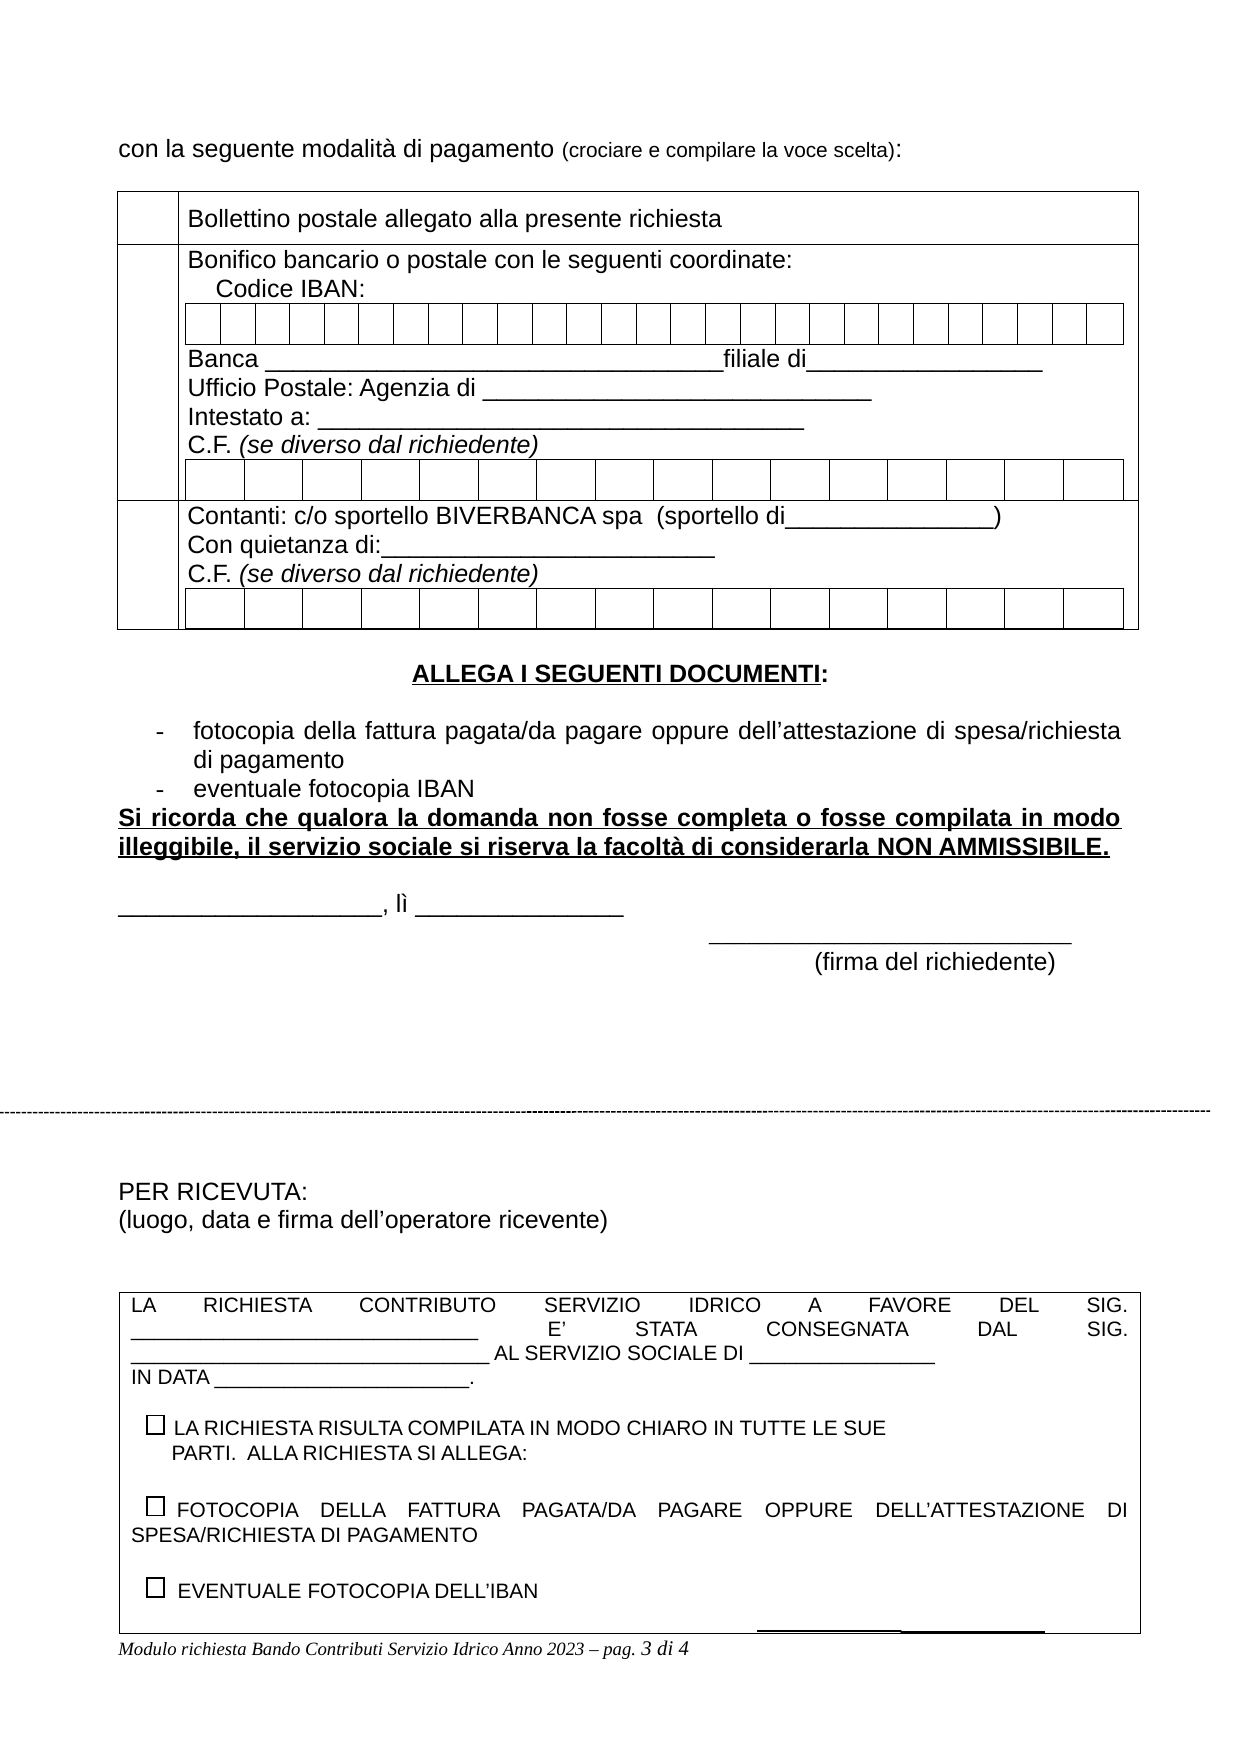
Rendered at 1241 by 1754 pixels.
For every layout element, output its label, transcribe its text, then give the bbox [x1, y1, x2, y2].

table_cell [118, 245, 178, 500]
list eventuale fotocopia IBAN [156, 774, 1122, 803]
table_header [362, 589, 419, 628]
table_header [567, 304, 601, 343]
table_header [888, 589, 946, 628]
table_header [654, 460, 712, 500]
table_header [118, 192, 178, 244]
table_header [888, 460, 946, 500]
table_header [1064, 589, 1123, 628]
table_cell Contanti: c/o sportello BIVERBANCA spa (sportello di_______________) Con quietanza di:________________________ C.F. (se diverso dal richiedente) [179, 501, 1138, 629]
table_header [596, 460, 653, 500]
table_header [947, 589, 1004, 628]
table_header [602, 304, 636, 343]
table_header [479, 460, 536, 500]
table_header [303, 460, 361, 500]
text con la seguente modalità di pagamento (crociare e compilare la voce scelta): [118, 133, 1122, 162]
table_header [947, 460, 1004, 500]
text PER RICEVUTA: [118, 1177, 1122, 1205]
table_header [498, 304, 532, 343]
table_header [914, 304, 948, 343]
table_header [420, 589, 478, 628]
table_header [186, 460, 244, 500]
table_header [325, 304, 358, 343]
table_header [186, 304, 220, 343]
table_header [949, 304, 982, 343]
table_header [1005, 589, 1063, 628]
table_header [420, 460, 478, 500]
table_header [1005, 460, 1063, 500]
table_header [771, 589, 829, 628]
table_cell Bonifico bancario o postale con le seguenti coordinate: Codice IBAN: Banca _________________________________filiale di_________________ Ufficio Postale: Agenzia di ____________________________ Intestato a: ___________________________________ C.F. (se diverso dal richiedente) [179, 245, 1138, 500]
text (firma del richiedente) [118, 946, 1122, 975]
table_header [810, 304, 844, 343]
table_header [256, 304, 289, 343]
table_header [186, 589, 244, 628]
table_header [290, 304, 324, 343]
table_header [537, 589, 595, 628]
table_header [221, 304, 255, 343]
text (luogo, data e firma dell’operatore ricevente) [118, 1205, 1122, 1234]
table_header [845, 304, 878, 343]
table_header [983, 304, 1017, 343]
table_header [479, 589, 536, 628]
text ___________________, lì _______________ [118, 889, 1122, 918]
table_header [245, 460, 302, 500]
text Si ricorda che qualora la domanda non fosse completa o fosse compilata in modo [118, 803, 1122, 828]
table_header [741, 304, 775, 343]
table_header [830, 460, 887, 500]
table_header [533, 304, 566, 343]
table_header [879, 304, 913, 343]
table_header [637, 304, 670, 343]
list fotocopia della fattura pagata/da pagare oppure dell’attestazione di spesa/richiesta di pagamento [156, 716, 1122, 774]
table_header [671, 304, 705, 343]
table_header [830, 589, 887, 628]
table_header [706, 304, 740, 343]
text _____________________________ [118, 918, 1122, 946]
table_header [429, 304, 462, 343]
table_header [776, 304, 809, 343]
text illeggibile, il servizio sociale si riserva la facoltà di considerarla non ammissibile. [118, 829, 1122, 860]
table_header [1064, 460, 1123, 500]
table_header Bollettino postale allegato alla presente richiesta [179, 192, 1138, 244]
table_header [654, 589, 712, 628]
table_header [394, 304, 428, 343]
table_header [1087, 304, 1123, 343]
table_header [537, 460, 595, 500]
table_header [771, 460, 829, 500]
table_header [362, 460, 419, 500]
table_header [359, 304, 393, 343]
table_header [463, 304, 497, 343]
table_header [1053, 304, 1086, 343]
table_header [713, 589, 770, 628]
table_header [1018, 304, 1052, 343]
table_header [713, 460, 770, 500]
table_cell [118, 501, 178, 629]
text Allega i seguenti documenti: [118, 659, 1122, 687]
table_header [303, 589, 361, 628]
table_header [245, 589, 302, 628]
table_header LA RICHIESTA CONTRIBUTO SERVIZIO IDRICO A FAVORE DEL SIG. ______________________________ E’ STATA CONSEGNATA DAL SIG. _______________________________ AL SERVIZIO SOCIALE DI ________________ IN DATA ______________________. LA RICHIESTA RISULTA COMPILATA IN MODO CHIARO IN TUTTE LE SUE PARTI. ALLA RICHIESTA SI ALLEGA: fotocopia della fattura pagata/da pagare oppure dell’attestazione di spesa/richiesta di pagamentO EVENTUALE fotocopia dell’Iban [120, 1293, 1140, 1633]
table_header [596, 589, 653, 628]
